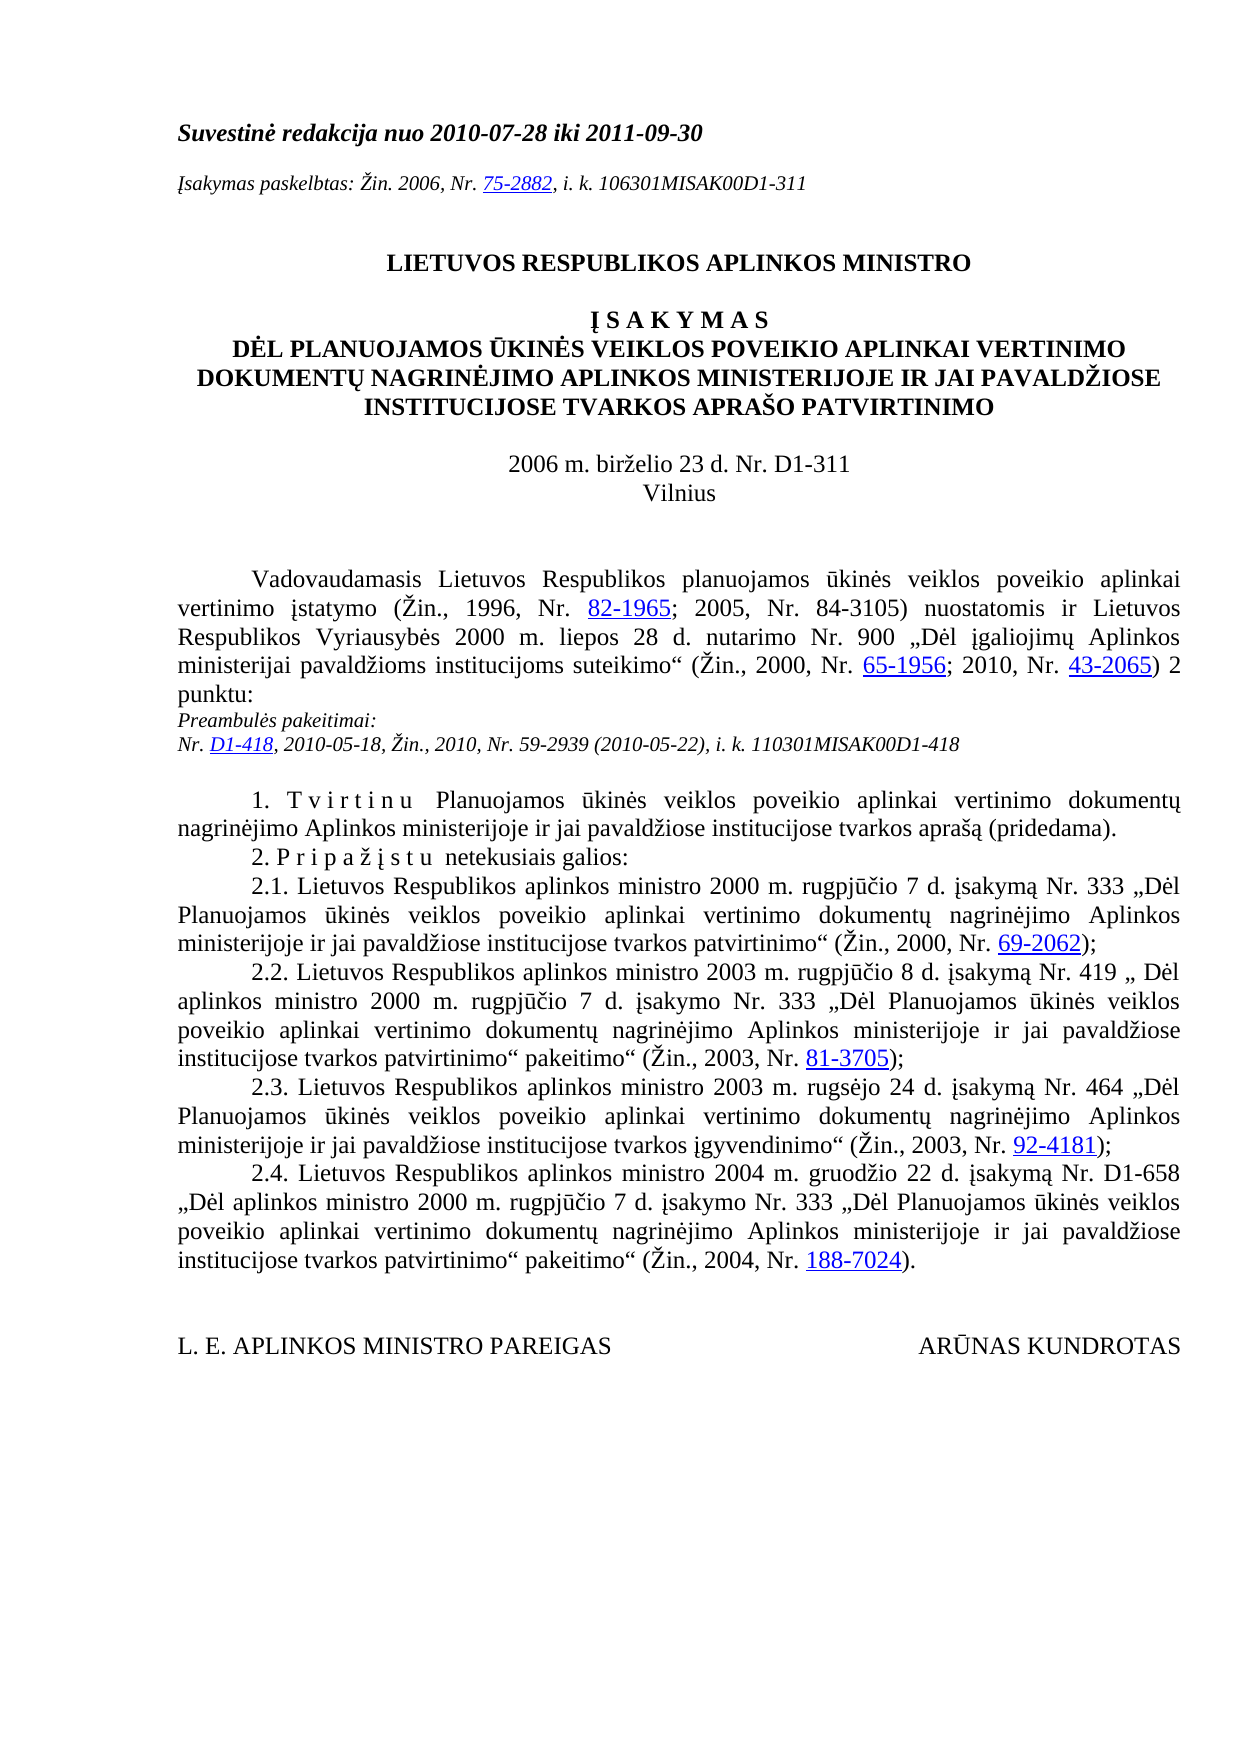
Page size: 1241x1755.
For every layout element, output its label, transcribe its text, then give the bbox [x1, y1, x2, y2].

text DĖL PLANUOJAMOS ŪKINĖS VEIKLOS POVEIKIO APLINKAI VERTINIMO DOKUMENTŲ NAGRINĖJIMO APLINKOS MINISTERIJOJE IR JAI PAVALDŽIOSE INSTITUCIJOSE TVARKOS APRAŠO PATVIRTINIMO [177, 334, 1181, 420]
text Suvestinė redakcija nuo 2010-07-28 iki 2011-09-30 [177, 118, 1181, 147]
text Nr. D1-418, 2010-05-18, Žin., 2010, Nr. 59-2939 (2010-05-22), i. k. 110301MISAK00D1-418 [177, 732, 1181, 756]
text L. E. APLINKOS MINISTRO PAREIGAS ARŪNAS KUNDROTAS [177, 1331, 1181, 1360]
text 2. Pripažįstu netekusiais galios: [177, 842, 1181, 871]
text Įsakymas paskelbtas: Žin. 2006, Nr. 75-2882, i. k. 106301MISAK00D1-311 [177, 171, 1181, 195]
text 1. Tvirtinu Planuojamos ūkinės veiklos poveikio aplinkai vertinimo dokumentų nagrinėjimo Aplinkos ministerijoje ir jai pavaldžiose institucijose tvarkos aprašą (pridedama). [177, 785, 1181, 842]
text Į S A K Y M A S [177, 305, 1181, 334]
text Vilnius [177, 478, 1181, 507]
text LIETUVOS RESPUBLIKOS APLINKOS MINISTRO [177, 248, 1181, 277]
text 2.2. Lietuvos Respublikos aplinkos ministro 2003 m. rugpjūčio 8 d. įsakymą Nr. 419 „ Dėl aplinkos ministro 2000 m. rugpjūčio 7 d. įsakymo Nr. 333 „Dėl Planuojamos ūkinės veiklos poveikio aplinkai vertinimo dokumentų nagrinėjimo Aplinkos ministerijoje ir jai pavaldžiose institucijose tvarkos patvirtinimo“ pakeitimo“ (Žin., 2003, Nr. 81-3705); [177, 957, 1181, 1072]
text 2.1. Lietuvos Respublikos aplinkos ministro 2000 m. rugpjūčio 7 d. įsakymą Nr. 333 „Dėl Planuojamos ūkinės veiklos poveikio aplinkai vertinimo dokumentų nagrinėjimo Aplinkos ministerijoje ir jai pavaldžiose institucijose tvarkos patvirtinimo“ (Žin., 2000, Nr. 69-2062); [177, 871, 1181, 957]
text Vadovaudamasis Lietuvos Respublikos planuojamos ūkinės veiklos poveikio aplinkai vertinimo įstatymo (Žin., 1996, Nr. 82-1965; 2005, Nr. 84-3105) nuostatomis ir Lietuvos Respublikos Vyriausybės 2000 m. liepos 28 d. nutarimo Nr. 900 „Dėl įgaliojimų Aplinkos ministerijai pavaldžioms institucijoms suteikimo“ (Žin., 2000, Nr. 65-1956; 2010, Nr. 43-2065) 2 punktu: [177, 564, 1181, 708]
text 2.3. Lietuvos Respublikos aplinkos ministro 2003 m. rugsėjo 24 d. įsakymą Nr. 464 „Dėl Planuojamos ūkinės veiklos poveikio aplinkai vertinimo dokumentų nagrinėjimo Aplinkos ministerijoje ir jai pavaldžiose institucijose tvarkos įgyvendinimo“ (Žin., 2003, Nr. 92-4181); [177, 1072, 1181, 1158]
text 2.4. Lietuvos Respublikos aplinkos ministro 2004 m. gruodžio 22 d. įsakymą Nr. D1-658 „Dėl aplinkos ministro 2000 m. rugpjūčio 7 d. įsakymo Nr. 333 „Dėl Planuojamos ūkinės veiklos poveikio aplinkai vertinimo dokumentų nagrinėjimo Aplinkos ministerijoje ir jai pavaldžiose institucijose tvarkos patvirtinimo“ pakeitimo“ (Žin., 2004, Nr. 188-7024). [177, 1158, 1181, 1273]
text Preambulės pakeitimai: [177, 708, 1181, 732]
text 2006 m. birželio 23 d. Nr. D1-311 [177, 449, 1181, 478]
